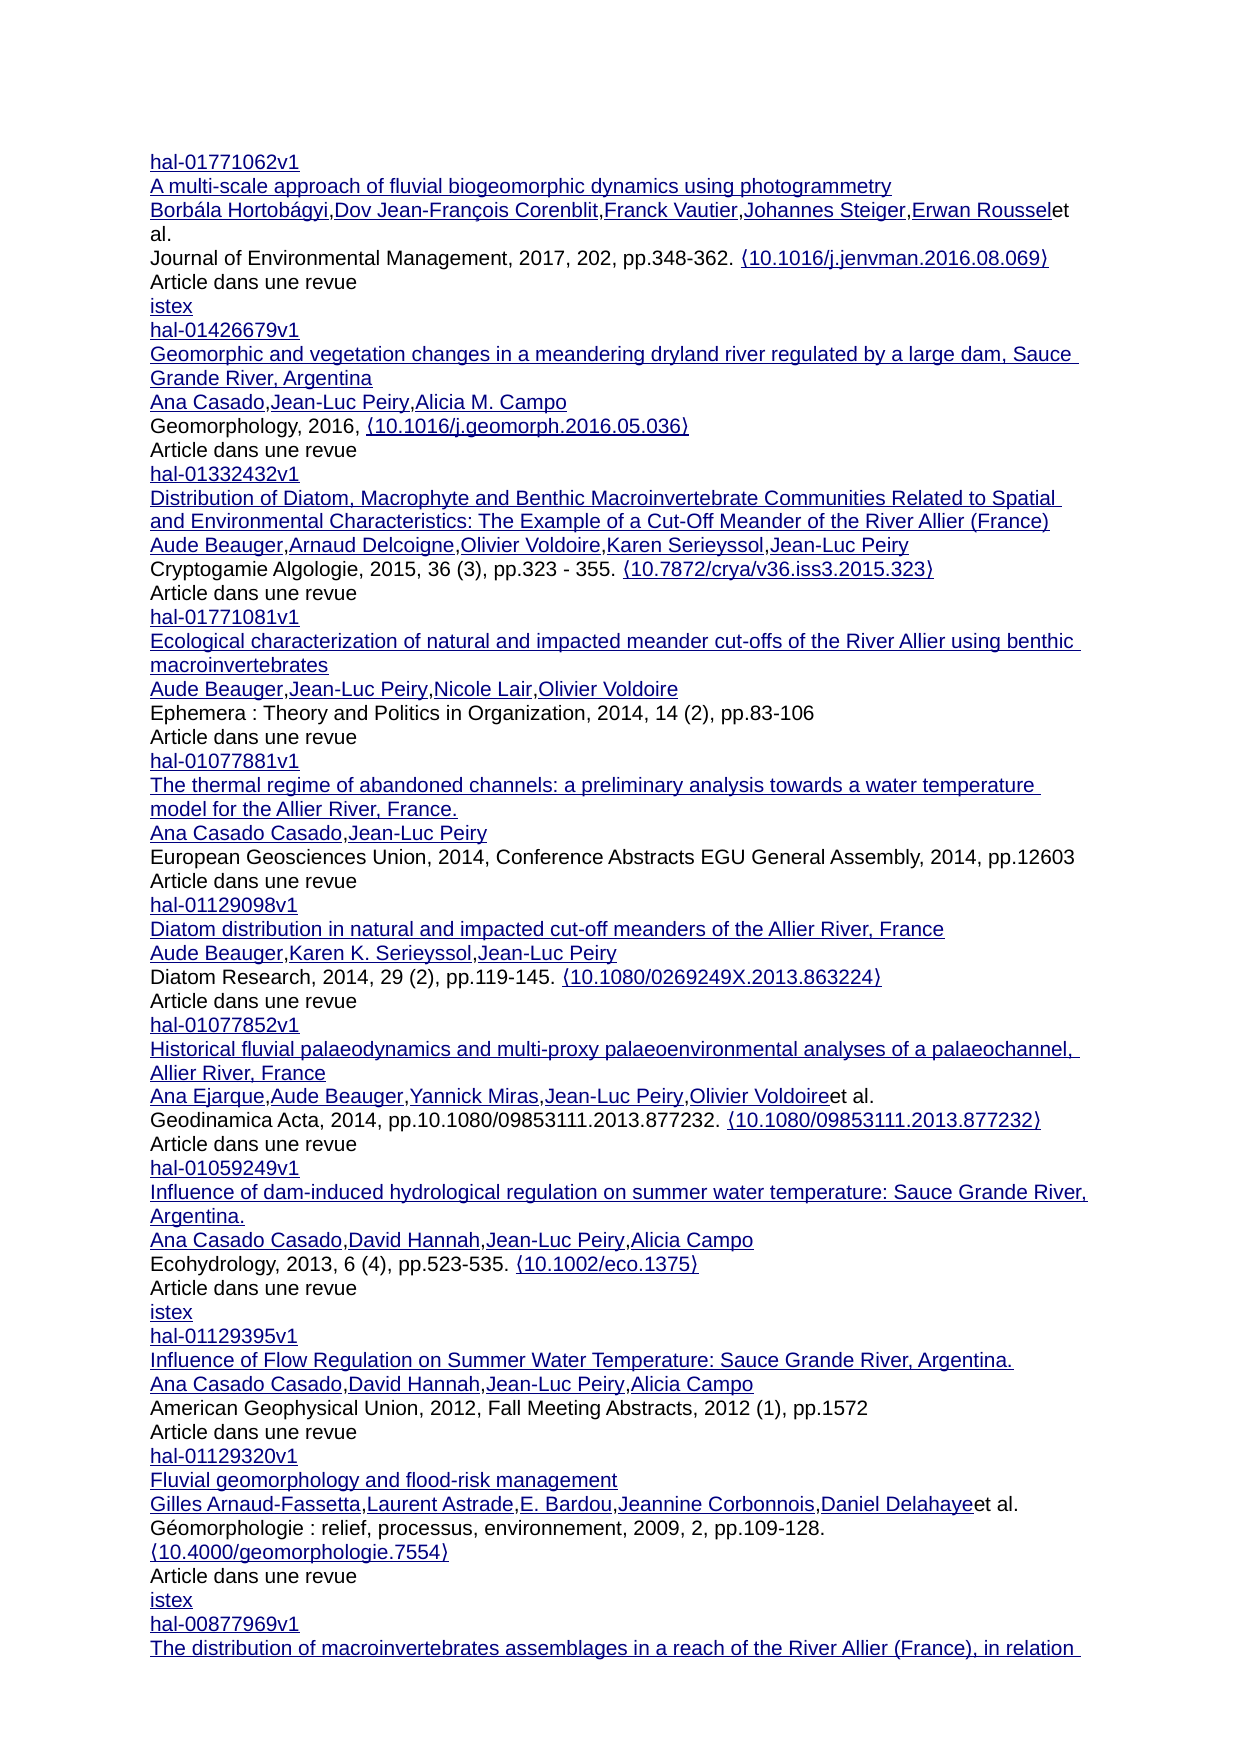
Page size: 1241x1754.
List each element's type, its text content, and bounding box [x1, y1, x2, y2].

table_cell Geomorphic and vegetation changes in a meandering dryland river regulated by a large dam, Sauce Grande River, Argentina Ana Casado,Jean-Luc Peiry,Alicia M. Campo Geomorphology, 2016, ⟨10.1016/j.geomorph.2016.05.036⟩ Article dans une revue hal-01332432v1 [150, 342, 1090, 485]
table_cell Fluvial geomorphology and flood-risk management Gilles Arnaud-Fassetta,Laurent Astrade,E. Bardou,Jeannine Corbonnois,Daniel Delahayeet al. Géomorphologie : relief, processus, environnement, 2009, 2, pp.109-128. ⟨10.4000/geomorphologie.7554⟩ Article dans une revue istex hal-00877969v1 [150, 1468, 1090, 1635]
table_cell Influence of Flow Regulation on Summer Water Temperature: Sauce Grande River, Argentina. Ana Casado Casado,David Hannah,Jean-Luc Peiry,Alicia Campo American Geophysical Union, 2012, Fall Meeting Abstracts, 2012 (1), pp.1572 Article dans une revue hal-01129320v1 [150, 1348, 1090, 1468]
table_cell Influence of dam-induced hydrological regulation on summer water temperature: Sauce Grande River, Argentina. Ana Casado Casado,David Hannah,Jean-Luc Peiry,Alicia Campo Ecohydrology, 2013, 6 (4), pp.523-535. ⟨10.1002/eco.1375⟩ Article dans une revue istex hal-01129395v1 [150, 1180, 1090, 1348]
table_cell The distribution of macroinvertebrates assemblages in a reach of the River Allier (France), in relation [150, 1635, 1090, 1659]
table_cell Distribution of Diatom, Macrophyte and Benthic Macroinvertebrate Communities Related to Spatial and Environmental Characteristics: The Example of a Cut-Off Meander of the River Allier (France) Aude Beauger,Arnaud Delcoigne,Olivier Voldoire,Karen Serieyssol,Jean-Luc Peiry Cryptogamie Algologie, 2015, 36 (3), pp.323 - 355. ⟨10.7872/crya/v36.iss3.2015.323⟩ Article dans une revue hal-01771081v1 [150, 485, 1090, 629]
table_cell Ecological characterization of natural and impacted meander cut-offs of the River Allier using benthic macroinvertebrates Aude Beauger,Jean-Luc Peiry,Nicole Lair,Olivier Voldoire Ephemera : Theory and Politics in Organization, 2014, 14 (2), pp.83-106 Article dans une revue hal-01077881v1 [150, 629, 1090, 773]
table_cell hal-01771062v1 [150, 150, 1090, 174]
table_cell A multi-scale approach of fluvial biogeomorphic dynamics using photogrammetry Borbála Hortobágyi,Dov Jean-François Corenblit,Franck Vautier,Johannes Steiger,Erwan Rousselet al. Journal of Environmental Management, 2017, 202, pp.348-362. ⟨10.1016/j.jenvman.2016.08.069⟩ Article dans une revue istex hal-01426679v1 [150, 174, 1090, 342]
table_cell The thermal regime of abandoned channels: a preliminary analysis towards a water temperature model for the Allier River, France. Ana Casado Casado,Jean-Luc Peiry European Geosciences Union, 2014, Conference Abstracts EGU General Assembly, 2014, pp.12603 Article dans une revue hal-01129098v1 [150, 773, 1090, 917]
table_cell Diatom distribution in natural and impacted cut-off meanders of the Allier River, France Aude Beauger,Karen K. Serieyssol,Jean-Luc Peiry Diatom Research, 2014, 29 (2), pp.119-145. ⟨10.1080/0269249X.2013.863224⟩ Article dans une revue hal-01077852v1 [150, 917, 1090, 1036]
table_cell Historical fluvial palaeodynamics and multi-proxy palaeoenvironmental analyses of a palaeochannel, Allier River, France Ana Ejarque,Aude Beauger,Yannick Miras,Jean-Luc Peiry,Olivier Voldoireet al. Geodinamica Acta, 2014, pp.10.1080/09853111.2013.877232. ⟨10.1080/09853111.2013.877232⟩ Article dans une revue hal-01059249v1 [150, 1036, 1090, 1180]
